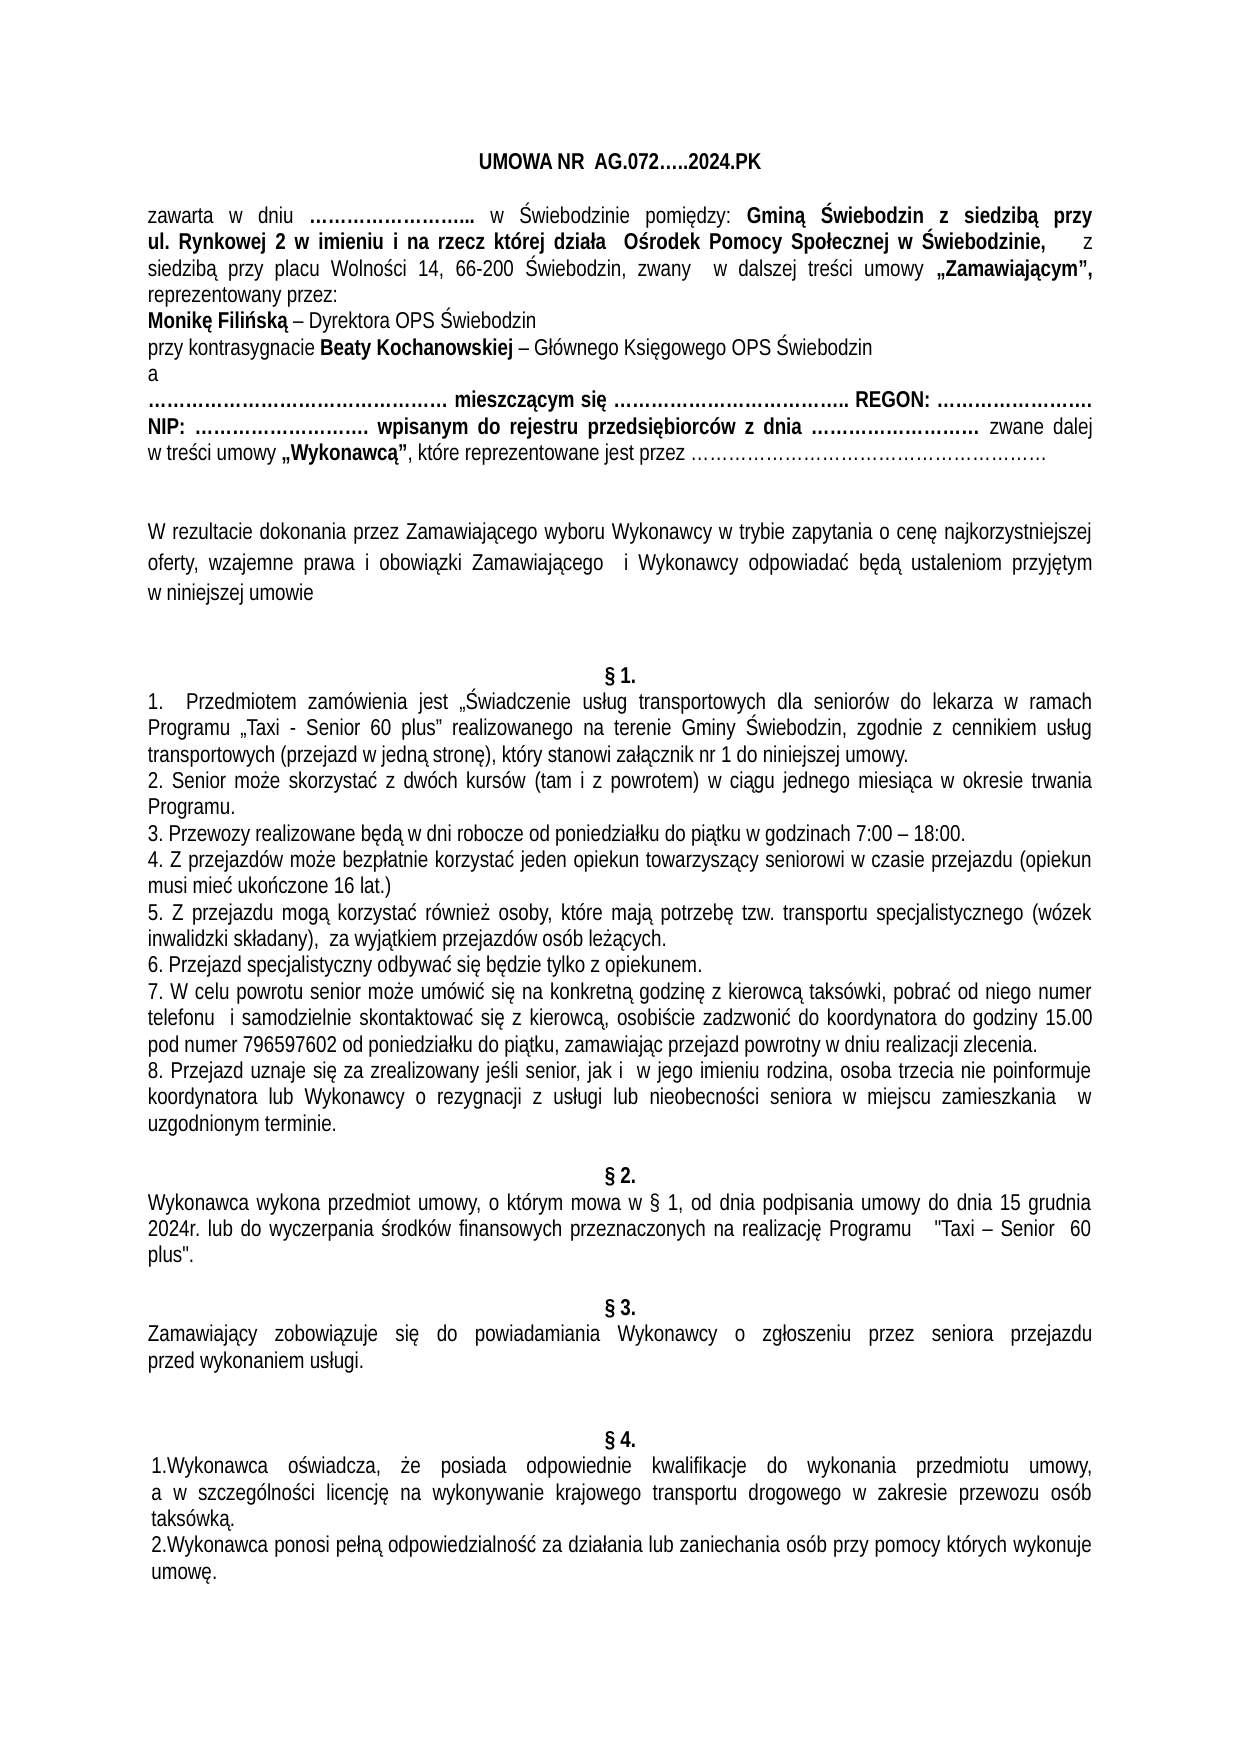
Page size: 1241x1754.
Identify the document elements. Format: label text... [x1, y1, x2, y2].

text 2. Senior może skorzystać z dwóch kursów (tam i z powrotem) w ciągu jednego miesiąca w okresie trwania Programu. [148, 767, 1093, 820]
text 2.Wykonawca ponosi pełną odpowiedzialność za działania lub zaniechania osób przy pomocy których wykonuje umowę. [151, 1531, 1093, 1584]
text 8. Przejazd uznaje się za zrealizowany jeśli senior, jak i w jego imieniu rodzina, osoba trzecia nie poinformuje koordynatora lub Wykonawcy o rezygnacji z usługi lub nieobecności seniora w miejscu zamieszkania w uzgodnionym terminie. [148, 1057, 1093, 1136]
text UMOWA NR AG.072…..2024.PK [148, 148, 1093, 174]
text przy kontrasygnacie Beaty Kochanowskiej – Głównego Księgowego OPS Świebodzin [148, 334, 1093, 360]
text a [148, 360, 1093, 386]
text zawarta w dniu ……………………... w Świebodzinie pomiędzy: Gminą Świebodzin z siedzibą przy ul. Rynkowej 2 w imieniu i na rzecz której działa Ośrodek Pomocy Społecznej w Świebodzinie, z siedzibą przy placu Wolności 14, 66-200 Świebodzin, zwany w dalszej treści umowy „Zamawiającym”, reprezentowany przez: [148, 202, 1093, 307]
text Monikę Filińską – Dyrektora OPS Świebodzin [148, 307, 1093, 334]
text 4. Z przejazdów może bezpłatnie korzystać jeden opiekun towarzyszący seniorowi w czasie przejazdu (opiekun musi mieć ukończone 16 lat.) [148, 846, 1093, 899]
text § 1. [148, 662, 1093, 688]
text 1.Wykonawca oświadcza, że posiada odpowiednie kwalifikacje do wykonania przedmiotu umowy, a w szczególności licencję na wykonywanie krajowego transportu drogowego w zakresie przewozu osób taksówką. [151, 1452, 1093, 1531]
text 3. Przewozy realizowane będą w dni robocze od poniedziałku do piątku w godzinach 7:00 – 18:00. [148, 820, 1093, 846]
text § 4. [148, 1426, 1093, 1452]
text Zamawiający zobowiązuje się do powiadamiania Wykonawcy o zgłoszeniu przez seniora przejazdu przed wykonaniem usługi. [148, 1320, 1093, 1373]
text § 2. [148, 1162, 1093, 1189]
text ………………………………………… mieszczącym się ……………………………….. REGON: ……………………. NIP: ………………………. wpisanym do rejestru przedsiębiorców z dnia ……………………… zwane dalej w treści umowy „Wykonawcą”, które reprezentowane jest przez ………………………………………………… [148, 386, 1093, 466]
text 6. Przejazd specjalistyczny odbywać się będzie tylko z opiekunem. [148, 951, 1093, 978]
text 7. W celu powrotu senior może umówić się na konkretną godzinę z kierowcą taksówki, pobrać od niego numer telefonu i samodzielnie skontaktować się z kierowcą, osobiście zadzwonić do koordynatora do godziny 15.00 pod numer 796597602 od poniedziałku do piątku, zamawiając przejazd powrotny w dniu realizacji zlecenia. [148, 978, 1093, 1057]
text 1. Przedmiotem zamówienia jest „Świadczenie usług transportowych dla seniorów do lekarza w ramach Programu „Taxi - Senior 60 plus” realizowanego na terenie Gminy Świebodzin, zgodnie z cennikiem usług transportowych (przejazd w jedną stronę), który stanowi załącznik nr 1 do niniejszej umowy. [148, 688, 1093, 767]
text § 3. [148, 1294, 1093, 1320]
text W rezultacie dokonania przez Zamawiającego wyboru Wykonawcy w trybie zapytania o cenę najkorzystniejszej oferty, wzajemne prawa i obowiązki Zamawiającego i Wykonawcy odpowiadać będą ustaleniom przyjętym w niniejszej umowie [148, 518, 1093, 605]
text Wykonawca wykona przedmiot umowy, o którym mowa w § 1, od dnia podpisania umowy do dnia 15 grudnia 2024r. lub do wyczerpania środków finansowych przeznaczonych na realizację Programu "Taxi – Senior 60 plus". [148, 1189, 1093, 1268]
text 5. Z przejazdu mogą korzystać również osoby, które mają potrzebę tzw. transportu specjalistycznego (wózek inwalidzki składany), za wyjątkiem przejazdów osób leżących. [148, 899, 1093, 951]
